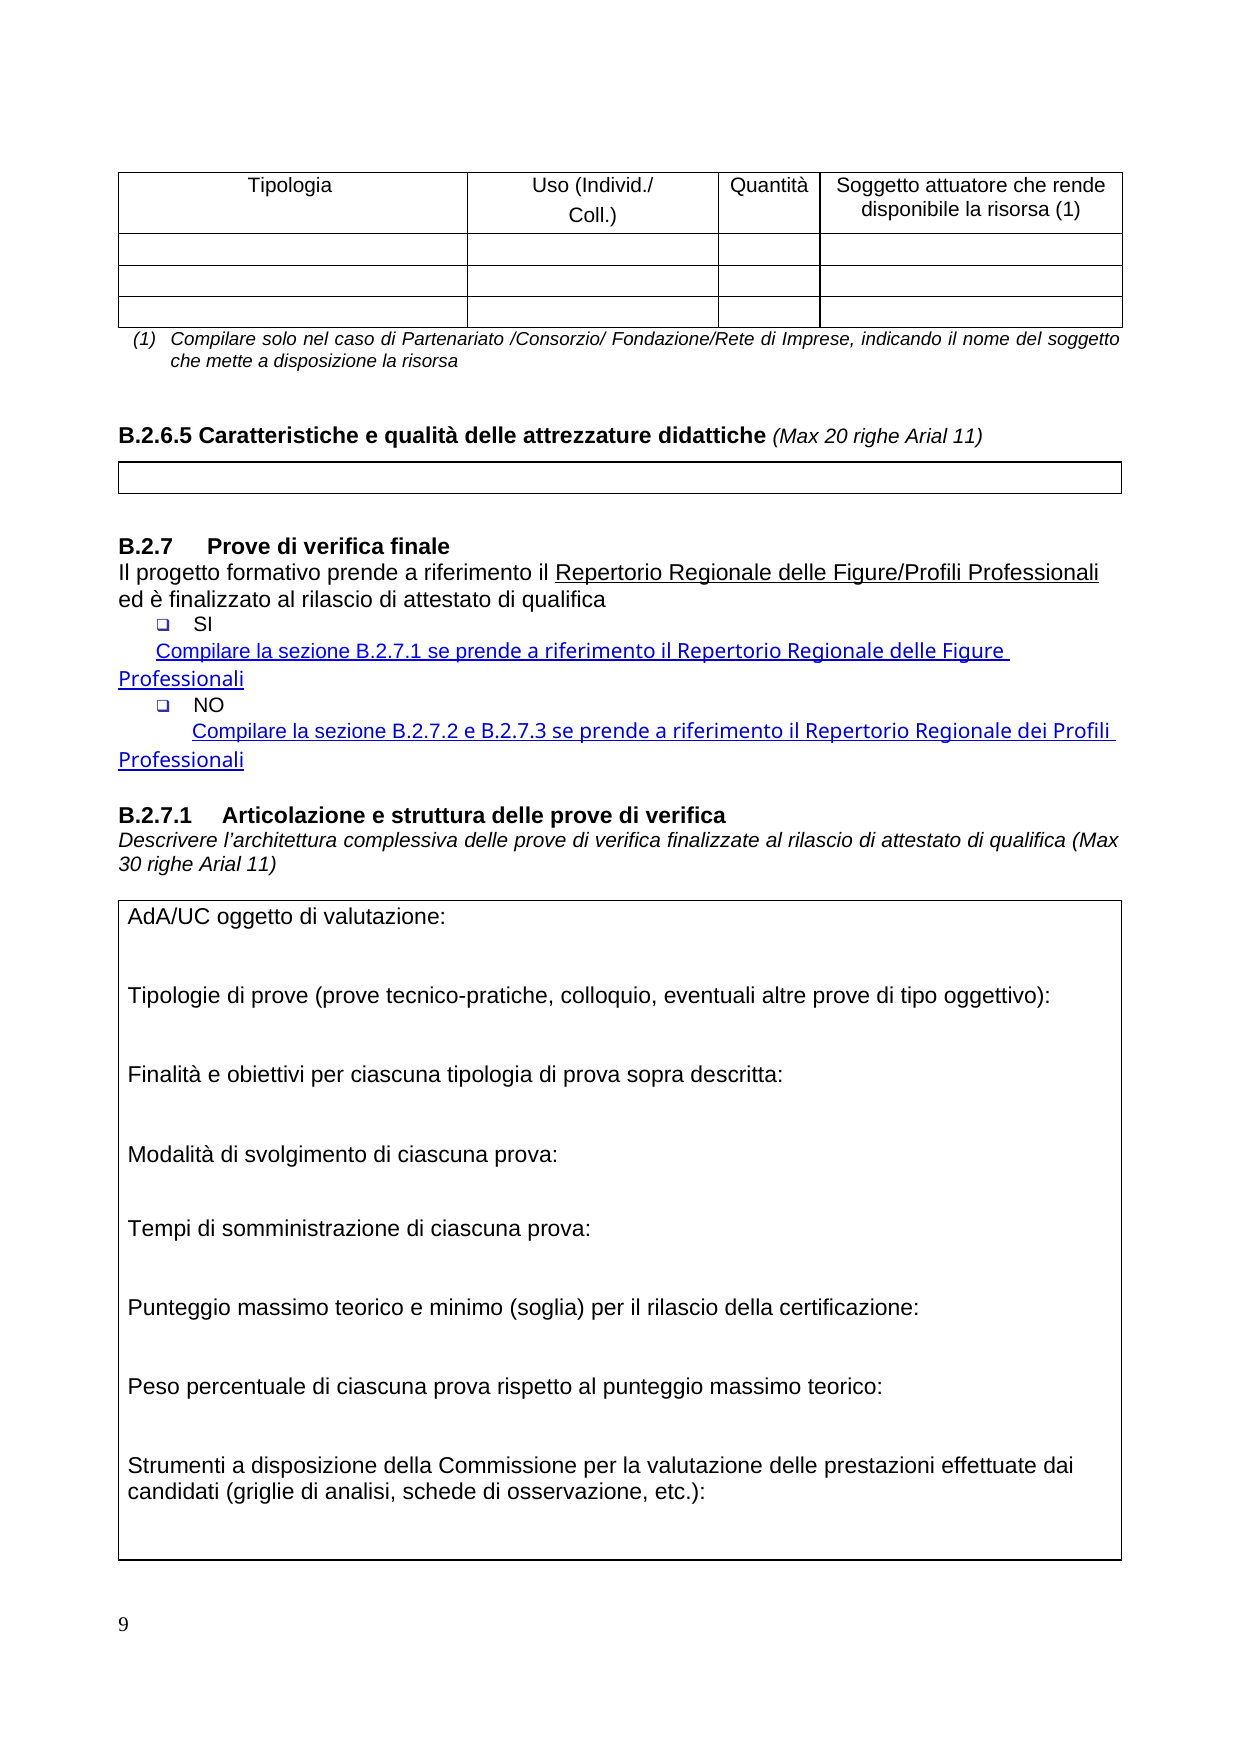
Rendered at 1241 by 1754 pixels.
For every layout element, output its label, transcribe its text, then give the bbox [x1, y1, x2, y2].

text Compilare la sezione B.2.7.2 e B.2.7.3 se prende a riferimento il Repertorio Regionale dei Profili Professionali [118, 717, 1122, 773]
table_cell [821, 266, 1122, 296]
table_cell [719, 297, 819, 327]
text Punteggio massimo teorico e minimo (soglia) per il rilascio della certificazione: [119, 1291, 1121, 1320]
subtitle Descrivere l’architettura complessiva delle prove di verifica finalizzate al rilascio di attestato di qualifica (Max 30 righe Arial 11) [118, 828, 1122, 876]
text Tipologie di prove (prove tecnico-pratiche, colloquio, eventuali altre prove di tipo oggettivo): [119, 979, 1121, 1009]
table_cell [119, 297, 467, 327]
table_cell [468, 297, 718, 327]
table_header Tipologia [119, 173, 467, 233]
text Il progetto formativo prende a riferimento il Repertorio Regionale delle Figure/Profili Professionali ed è finalizzato al rilascio di attestato di qualifica [118, 559, 1122, 612]
table_cell [719, 234, 819, 264]
text Finalità e obiettivi per ciascuna tipologia di prova sopra descritta: [119, 1058, 1121, 1088]
table_cell [119, 266, 467, 296]
table_header Uso (Individ./ Coll.) [468, 173, 718, 233]
table_cell [821, 234, 1122, 264]
text Strumenti a disposizione della Commissione per la valutazione delle prestazioni effettuate dai candidati (griglie di analisi, schede di osservazione, etc.): [119, 1449, 1121, 1505]
list Compilare solo nel caso di Partenariato /Consorzio/ Fondazione/Rete di Imprese, indicando il nome del soggetto che mette a disposizione la risorsa [133, 328, 1122, 371]
table_cell [468, 234, 718, 264]
table_cell [468, 266, 718, 296]
text AdA/UC oggetto di valutazione: [119, 901, 1121, 930]
list SI [156, 612, 1122, 636]
table_header Soggetto attuatore che rende disponibile la risorsa (1) [821, 173, 1122, 233]
text B.2.6.5 Caratteristiche e qualità delle attrezzature didattiche (Max 20 righe Arial 11) [118, 422, 1122, 449]
table_cell [719, 266, 819, 296]
text B.2.7 Prove di verifica finale [118, 533, 1122, 559]
text Compilare la sezione B.2.7.1 se prende a riferimento il Repertorio Regionale delle Figure Professionali [118, 636, 1122, 693]
table_cell [821, 297, 1122, 327]
text Modalità di svolgimento di ciascuna prova: [119, 1137, 1121, 1167]
text Peso percentuale di ciascuna prova rispetto al punteggio massimo teorico: [119, 1370, 1121, 1399]
text Tempi di somministrazione di ciascuna prova: [119, 1212, 1121, 1241]
subtitle B.2.7.1 Articolazione e struttura delle prove di verifica [118, 802, 1122, 828]
table_header Quantità [719, 173, 819, 233]
list NO [156, 693, 1122, 717]
table_cell [119, 234, 467, 264]
